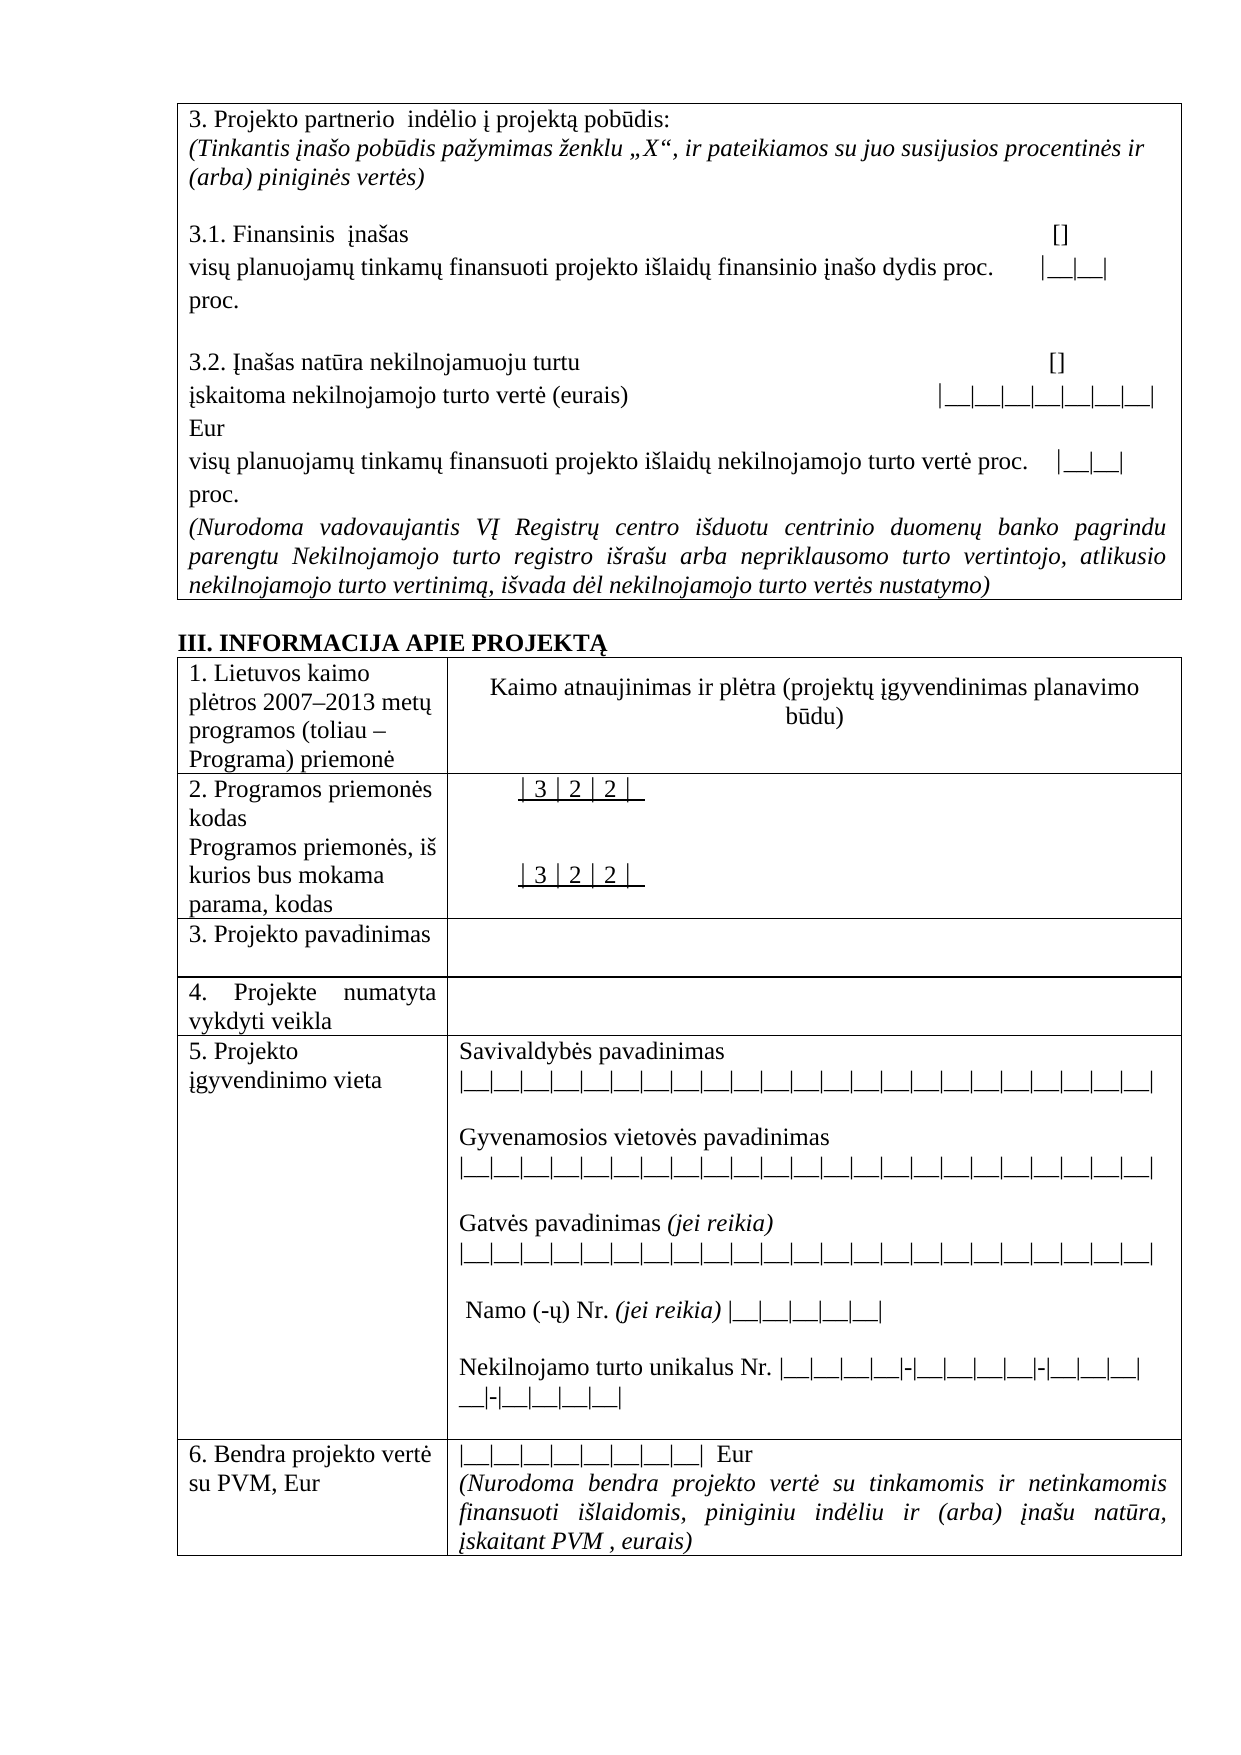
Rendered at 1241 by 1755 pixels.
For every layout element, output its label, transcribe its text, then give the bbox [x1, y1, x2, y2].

table_cell [448, 978, 1181, 1035]
text III. INFORMACIJA APIE PROJEKTĄ [177, 628, 1181, 657]
table_cell |__|__|__|__|__|__|__|__| Eur (Nurodoma bendra projekto vertė su tinkamomis ir netinkamomis finansuoti išlaidomis, piniginiu indėliu ir (arba) įnašu natūra, įskaitant PVM , eurais) [448, 1440, 1181, 1554]
table_cell Savivaldybės pavadinimas |__|__|__|__|__|__|__|__|__|__|__|__|__|__|__|__|__|__|__|__|__|__|__| Gyvenamosios vietovės pavadinimas |__|__|__|__|__|__|__|__|__|__|__|__|__|__|__|__|__|__|__|__|__|__|__| Gatvės pavadinimas (jei reikia) |__|__|__|__|__|__|__|__|__|__|__|__|__|__|__|__|__|__|__|__|__|__|__| Namo (-ų) Nr. (jei reikia) |__|__|__|__|__| Nekilnojamo turto unikalus Nr. |__|__|__|__|-|__|__|__|__|-|__|__|__|__|-|__|__|__|__| [448, 1036, 1181, 1438]
table_header Kaimo atnaujinimas ir plėtra (projektų įgyvendinimas planavimo būdu) [448, 658, 1181, 773]
table_cell 6. Bendra projekto vertė su PVM, Eur [178, 1440, 447, 1554]
table_header 1. Lietuvos kaimo plėtros 2007–2013 metų programos (toliau – Programa) priemonė [178, 658, 447, 773]
table_cell 5. Projekto įgyvendinimo vieta [178, 1036, 447, 1438]
table_cell 4. Projekte numatyta vykdyti veikla [178, 978, 447, 1035]
table_cell [448, 919, 1181, 976]
table_cell 3. Projekto partnerio indėlio į projektą pobūdis: (Tinkantis įnašo pobūdis pažymimas ženklu „X“, ir pateikiamos su juo susijusios procentinės ir (arba) piniginės vertės) 3.1. Finansinis įnašas [] visų planuojamų tinkamų finansuoti projekto išlaidų finansinio įnašo dydis proc. __|__| proc. 3.2. Įnašas natūra nekilnojamuoju turtu [] įskaitoma nekilnojamojo turto vertė (eurais) __|__|__|__|__|__|__| Eur visų planuojamų tinkamų finansuoti projekto išlaidų nekilnojamojo turto vertė proc. __|__| proc. (Nurodoma vadovaujantis VĮ Registrų centro išduotu centrinio duomenų banko pagrindu parengtu Nekilnojamojo turto registro išrašu arba nepriklausomo turto vertintojo, atlikusio nekilnojamojo turto vertinimą, išvada dėl nekilnojamojo turto vertės nustatymo) [178, 104, 1181, 598]
table_cell  3  2  2   3  2  2  [448, 774, 1181, 918]
table_cell 2. Programos priemonės kodas Programos priemonės, iš kurios bus mokama parama, kodas [178, 774, 447, 918]
table_cell 3. Projekto pavadinimas [178, 919, 447, 976]
